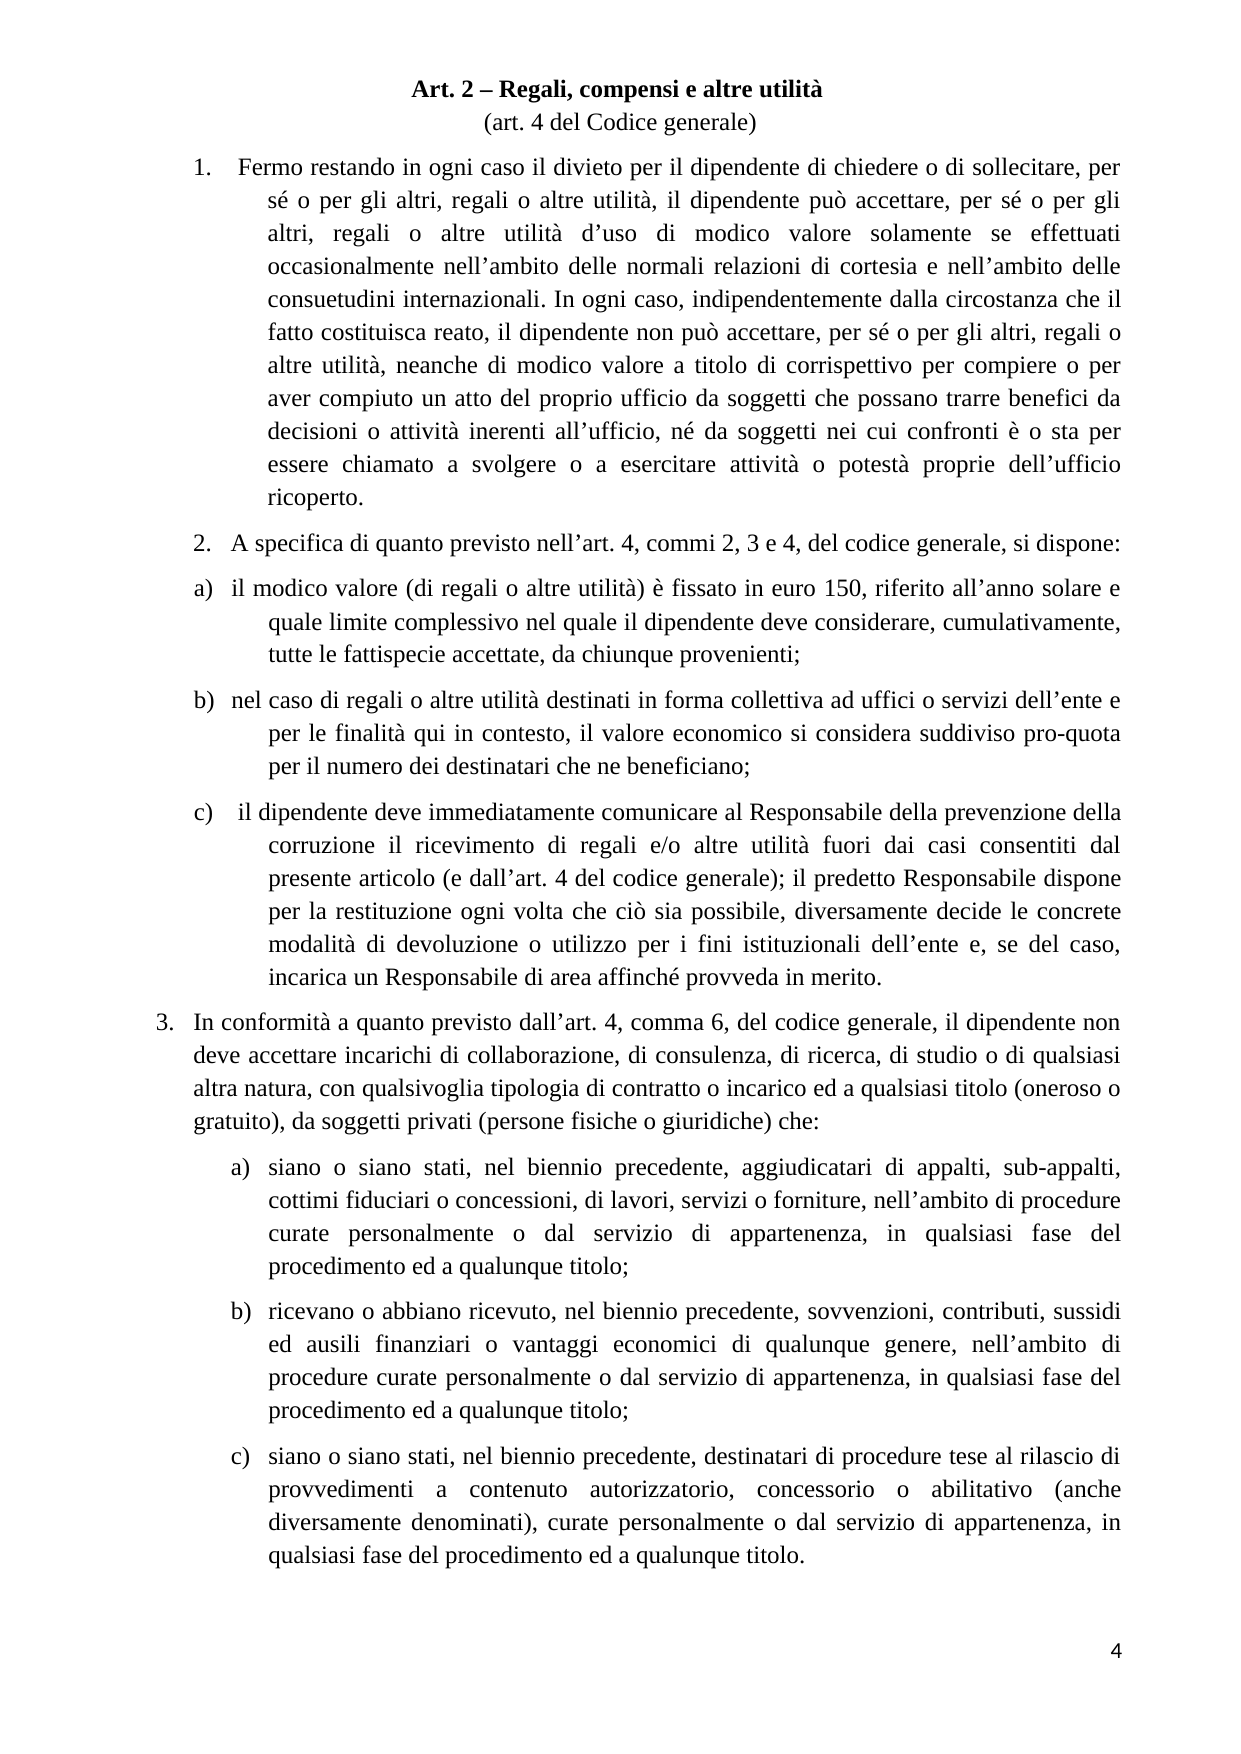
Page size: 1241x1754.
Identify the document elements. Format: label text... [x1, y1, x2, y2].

list nel caso di regali o altre utilità destinati in forma collettiva ad uffici o servizi dell’ente e per le finalità qui in contesto, il valore economico si considera suddiviso pro-quota per il numero dei destinatari che ne beneficiano; [193, 685, 1122, 780]
list ricevano o abbiano ricevuto, nel biennio precedente, sovvenzioni, contributi, sussidi ed ausili finanziari o vantaggi economici di qualunque genere, nell’ambito di procedure curate personalmente o dal servizio di appartenenza, in qualsiasi fase del procedimento ed a qualunque titolo; [231, 1296, 1122, 1424]
list siano o siano stati, nel biennio precedente, aggiudicatari di appalti, sub-appalti, cottimi fiduciari o concessioni, di lavori, servizi o forniture, nell’ambito di procedure curate personalmente o dal servizio di appartenenza, in qualsiasi fase del procedimento ed a qualunque titolo; [231, 1152, 1122, 1280]
list Fermo restando in ogni caso il divieto per il dipendente di chiedere o di sollecitare, per sé o per gli altri, regali o altre utilità, il dipendente può accettare, per sé o per gli altri, regali o altre utilità d’uso di modico valore solamente se effettuati occasionalmente nell’ambito delle normali relazioni di cortesia e nell’ambito delle consuetudini internazionali. In ogni caso, indipendentemente dalla circostanza che il fatto costituisca reato, il dipendente non può accettare, per sé o per gli altri, regali o altre utilità, neanche di modico valore a titolo di corrispettivo per compiere o per aver compiuto un atto del proprio ufficio da soggetti che possano trarre benefici da decisioni o attività inerenti all’ufficio, né da soggetti nei cui confronti è o sta per essere chiamato a svolgere o a esercitare attività o potestà proprie dell’ufficio ricoperto. [193, 152, 1122, 511]
list il dipendente deve immediatamente comunicare al Responsabile della prevenzione della corruzione il ricevimento di regali e/o altre utilità fuori dai casi consentiti dal presente articolo (e dall’art. 4 del codice generale); il predetto Responsabile dispone per la restituzione ogni volta che ciò sia possibile, diversamente decide le concrete modalità di devoluzione o utilizzo per i fini istituzionali dell’ente e, se del caso, incarica un Responsabile di area affinché provveda in merito. [193, 797, 1122, 991]
list A specifica di quanto previsto nell’art. 4, commi 2, 3 e 4, del codice generale, si dispone: [193, 528, 1122, 557]
text (art. 4 del Codice generale) [118, 107, 1122, 136]
list il modico valore (di regali o altre utilità) è fissato in euro 150, riferito all’anno solare e quale limite complessivo nel quale il dipendente deve considerare, cumulativamente, tutte le fattispecie accettate, da chiunque provenienti; [193, 573, 1122, 668]
text Art. 2 – Regali, compensi e altre utilità [118, 74, 1122, 102]
list In conformità a quanto previsto dall’art. 4, comma 6, del codice generale, il dipendente non deve accettare incarichi di collaborazione, di consulenza, di ricerca, di studio o di qualsiasi altra natura, con qualsivoglia tipologia di contratto o incarico ed a qualsiasi titolo (oneroso o gratuito), da soggetti privati (persone fisiche o giuridiche) che: [156, 1007, 1122, 1135]
list siano o siano stati, nel biennio precedente, destinatari di procedure tese al rilascio di provvedimenti a contenuto autorizzatorio, concessorio o abilitativo (anche diversamente denominati), curate personalmente o dal servizio di appartenenza, in qualsiasi fase del procedimento ed a qualunque titolo. [231, 1441, 1122, 1569]
